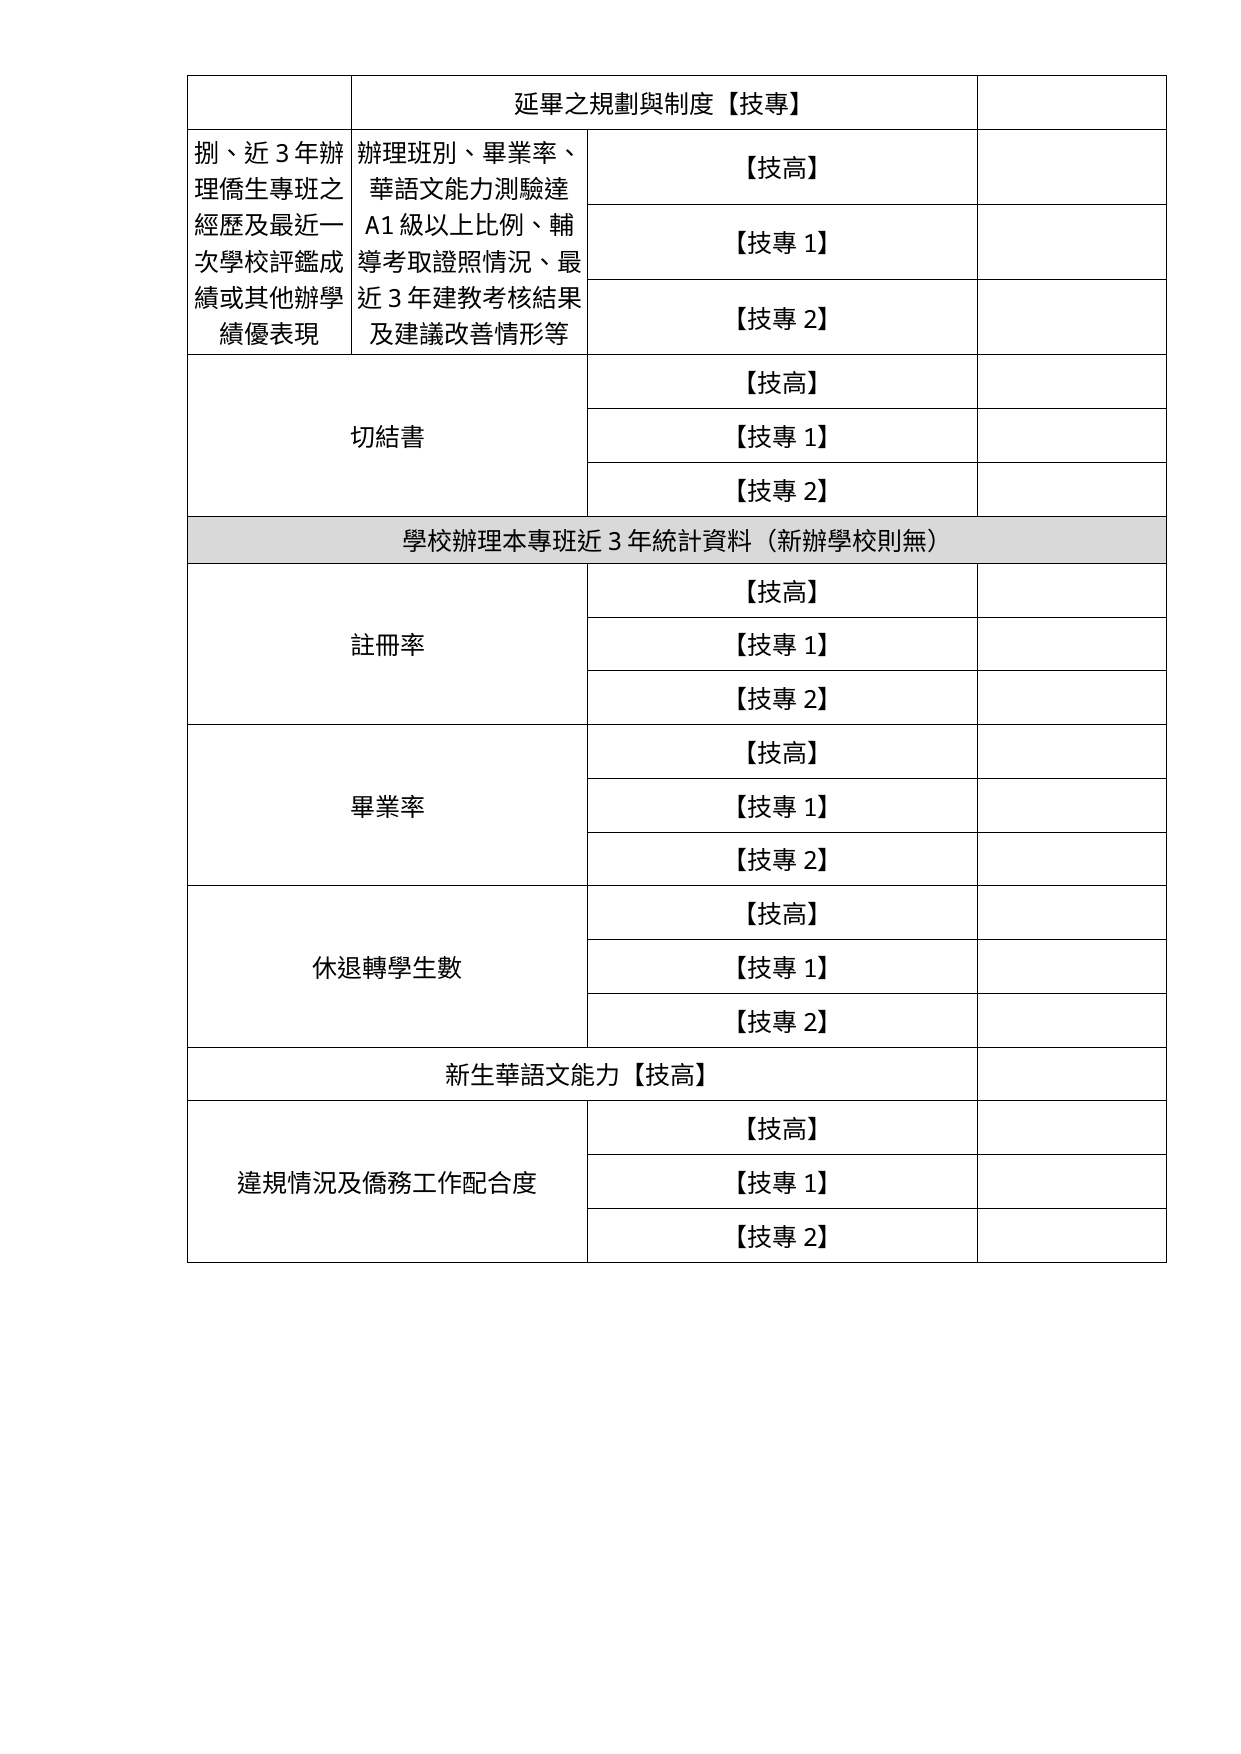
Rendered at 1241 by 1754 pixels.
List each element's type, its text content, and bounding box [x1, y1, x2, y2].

table_cell 【技高】 [588, 130, 977, 204]
table_cell 【技高】 [588, 355, 977, 408]
table_cell [978, 130, 1166, 204]
table_cell [978, 618, 1166, 670]
table_cell [978, 205, 1166, 279]
table_cell [978, 1209, 1166, 1262]
table_cell 【技高】 [588, 564, 977, 617]
table_cell 【技專2】 [588, 463, 977, 516]
table_cell 【技專1】 [588, 1155, 977, 1208]
table_cell 學校辦理本專班近3年統計資料（新辦學校則無） [188, 517, 1166, 563]
table_cell [978, 725, 1166, 778]
table_cell [978, 779, 1166, 832]
table_cell 【技專1】 [588, 409, 977, 462]
table_cell [978, 564, 1166, 617]
table_cell 【技高】 [588, 886, 977, 939]
table_cell 畢業率 [188, 725, 587, 885]
table_cell [978, 1101, 1166, 1154]
table_cell [978, 940, 1166, 993]
table_cell [978, 994, 1166, 1047]
table_cell 【技高】 [588, 1101, 977, 1154]
table_cell [978, 76, 1166, 129]
table_cell 新生華語文能力【技高】 [188, 1048, 977, 1100]
table_cell 【技專2】 [588, 994, 977, 1047]
table_cell 延畢之規劃與制度【技專】 [352, 76, 977, 129]
table_cell 【技專2】 [588, 280, 977, 354]
table_cell 捌、近3年辦理僑生專班之經歷及最近一次學校評鑑成績或其他辦學績優表現 [188, 130, 351, 354]
table_cell [978, 280, 1166, 354]
table_cell [978, 833, 1166, 885]
table_cell [978, 409, 1166, 462]
table_cell 【技專2】 [588, 833, 977, 885]
table_cell 辦理班別、畢業率、華語文能力測驗達A1級以上比例、輔導考取證照情況、最近3年建教考核結果及建議改善情形等 [352, 130, 587, 354]
table_cell 切結書 [188, 355, 587, 516]
table_cell 休退轉學生數 [188, 886, 587, 1047]
table_cell 【技專1】 [588, 618, 977, 670]
table_cell 【技專1】 [588, 205, 977, 279]
table_cell 【技專1】 [588, 779, 977, 832]
table_cell [978, 1155, 1166, 1208]
table_cell 【技專2】 [588, 671, 977, 724]
table_cell [978, 463, 1166, 516]
table_cell 違規情況及僑務工作配合度 [188, 1101, 587, 1262]
table_cell [978, 355, 1166, 408]
table_cell [978, 886, 1166, 939]
table_cell [978, 1048, 1166, 1100]
table_cell 【技高】 [588, 725, 977, 778]
table_cell [978, 671, 1166, 724]
table_cell 【技專1】 [588, 940, 977, 993]
table_cell 註冊率 [188, 564, 587, 724]
table_cell 【技專2】 [588, 1209, 977, 1262]
